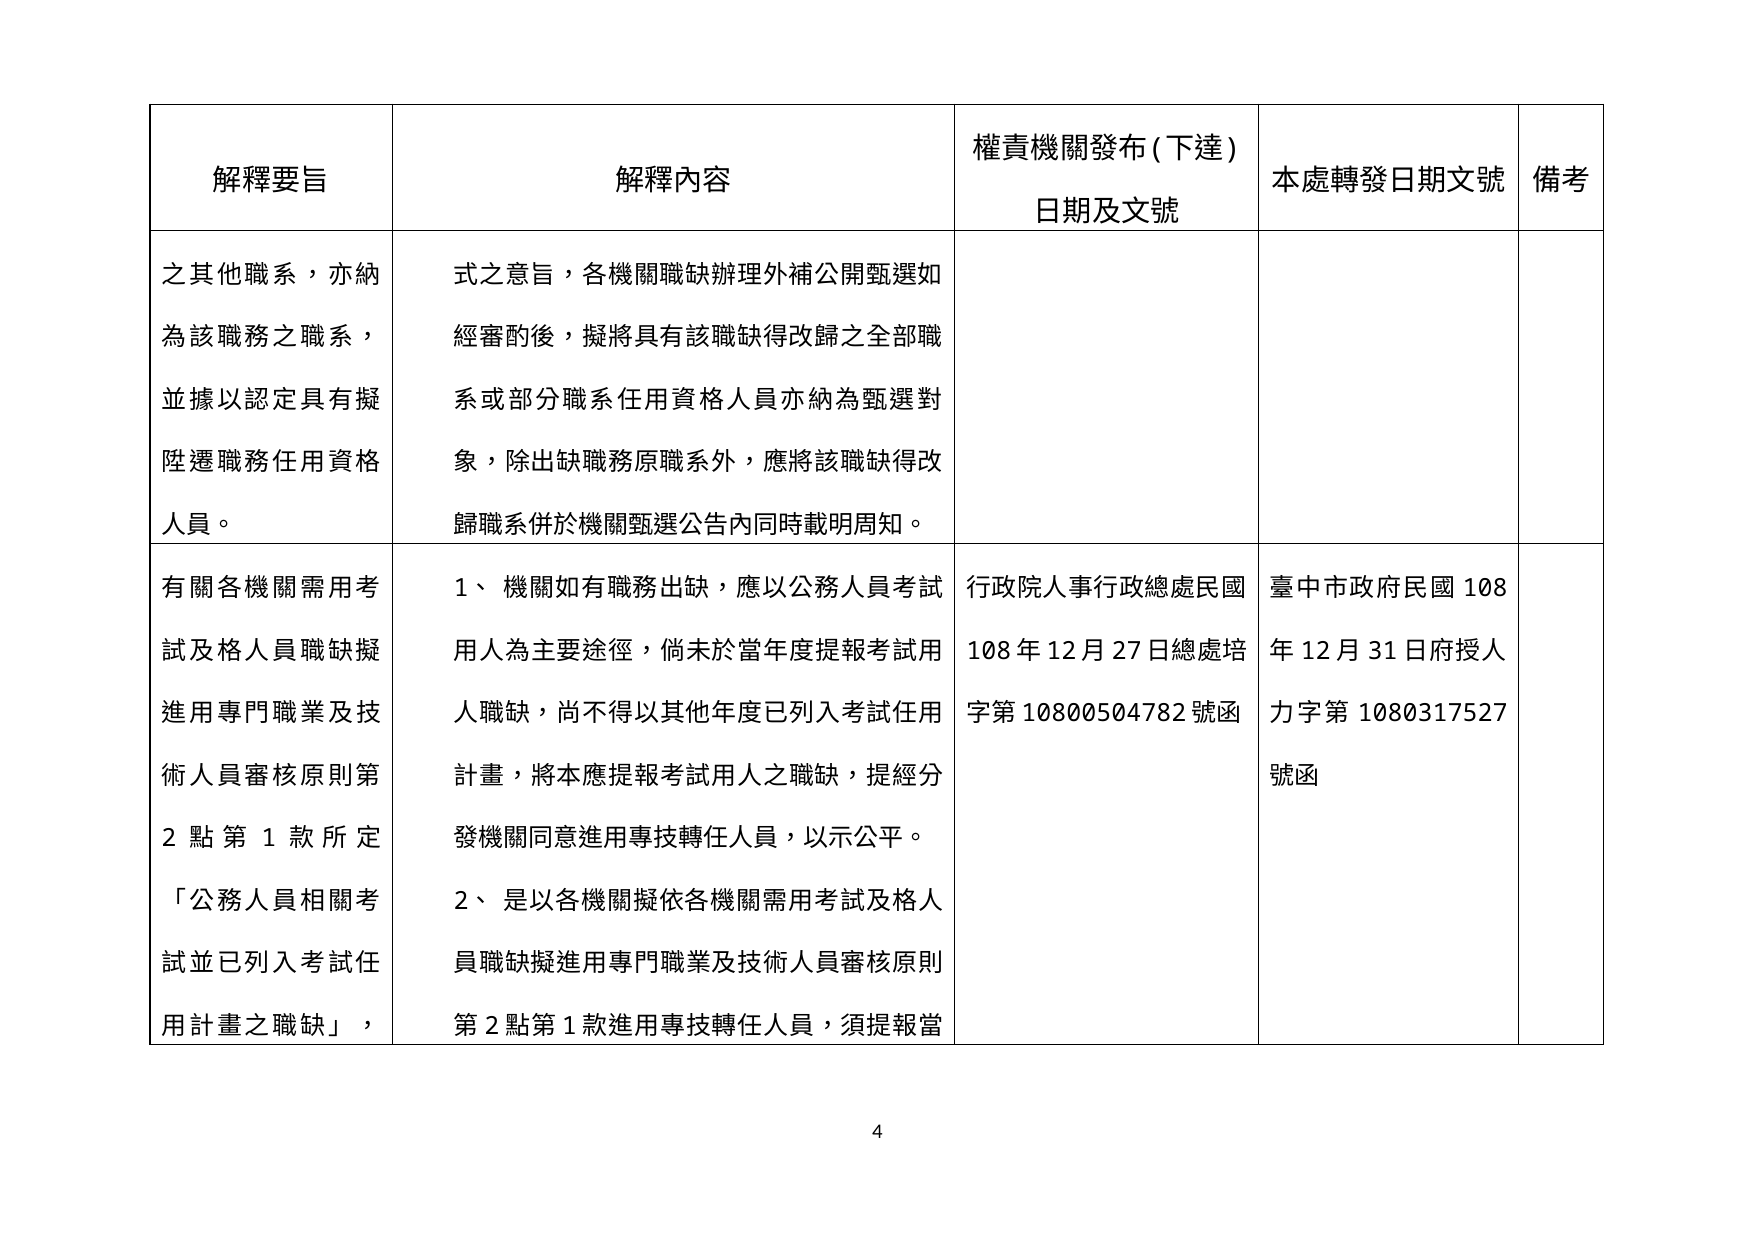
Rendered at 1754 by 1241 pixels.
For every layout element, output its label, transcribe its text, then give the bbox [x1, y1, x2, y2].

table_cell [1259, 231, 1518, 543]
table_cell 行政院人事行政總處民國108年12月27日總處培字第10800504782號函 [955, 544, 1258, 1044]
table_cell [955, 231, 1258, 543]
table_cell 臺中市政府民國108年12月31日府授人力字第1080317527號函 [1259, 544, 1518, 1044]
table_cell [1519, 231, 1603, 543]
table_header 本處轉發日期文號 [1259, 105, 1518, 229]
table_cell 式之意旨，各機關職缺辦理外補公開甄選如經審酌後，擬將具有該職缺得改歸之全部職系或部分職系任用資格人員亦納為甄選對象，除出缺職務原職系外，應將該職缺得改歸職系併於機關甄選公告內同時載明周知。 [393, 231, 954, 543]
table_cell 之其他職系，亦納為該職務之職系，並據以認定具有擬陞遷職務任用資格人員。 [151, 231, 392, 543]
table_header 解釋要旨 [151, 105, 392, 229]
table_cell 機關如有職務出缺，應以公務人員考試用人為主要途徑，倘未於當年度提報考試用人職缺，尚不得以其他年度已列入考試任用計畫，將本應提報考試用人之職缺，提經分發機關同意進用專技轉任人員，以示公平。 是以各機關擬依各機關需用考試及格人員職缺擬進用專門職業及技術人員審核原則第2點第1款進用專技轉任人員，須提報當 [393, 544, 954, 1044]
table_cell [1519, 544, 1603, 1044]
table_cell 有關各機關需用考試及格人員職缺擬進用專門職業及技術人員審核原則第2點第1款所定「公務人員相關考試並已列入考試任用計畫之職缺」， [151, 544, 392, 1044]
table_header 解釋內容 [393, 105, 954, 229]
table_header 權責機關發布(下達) 日期及文號 [955, 105, 1258, 229]
table_header 備考 [1519, 105, 1603, 229]
